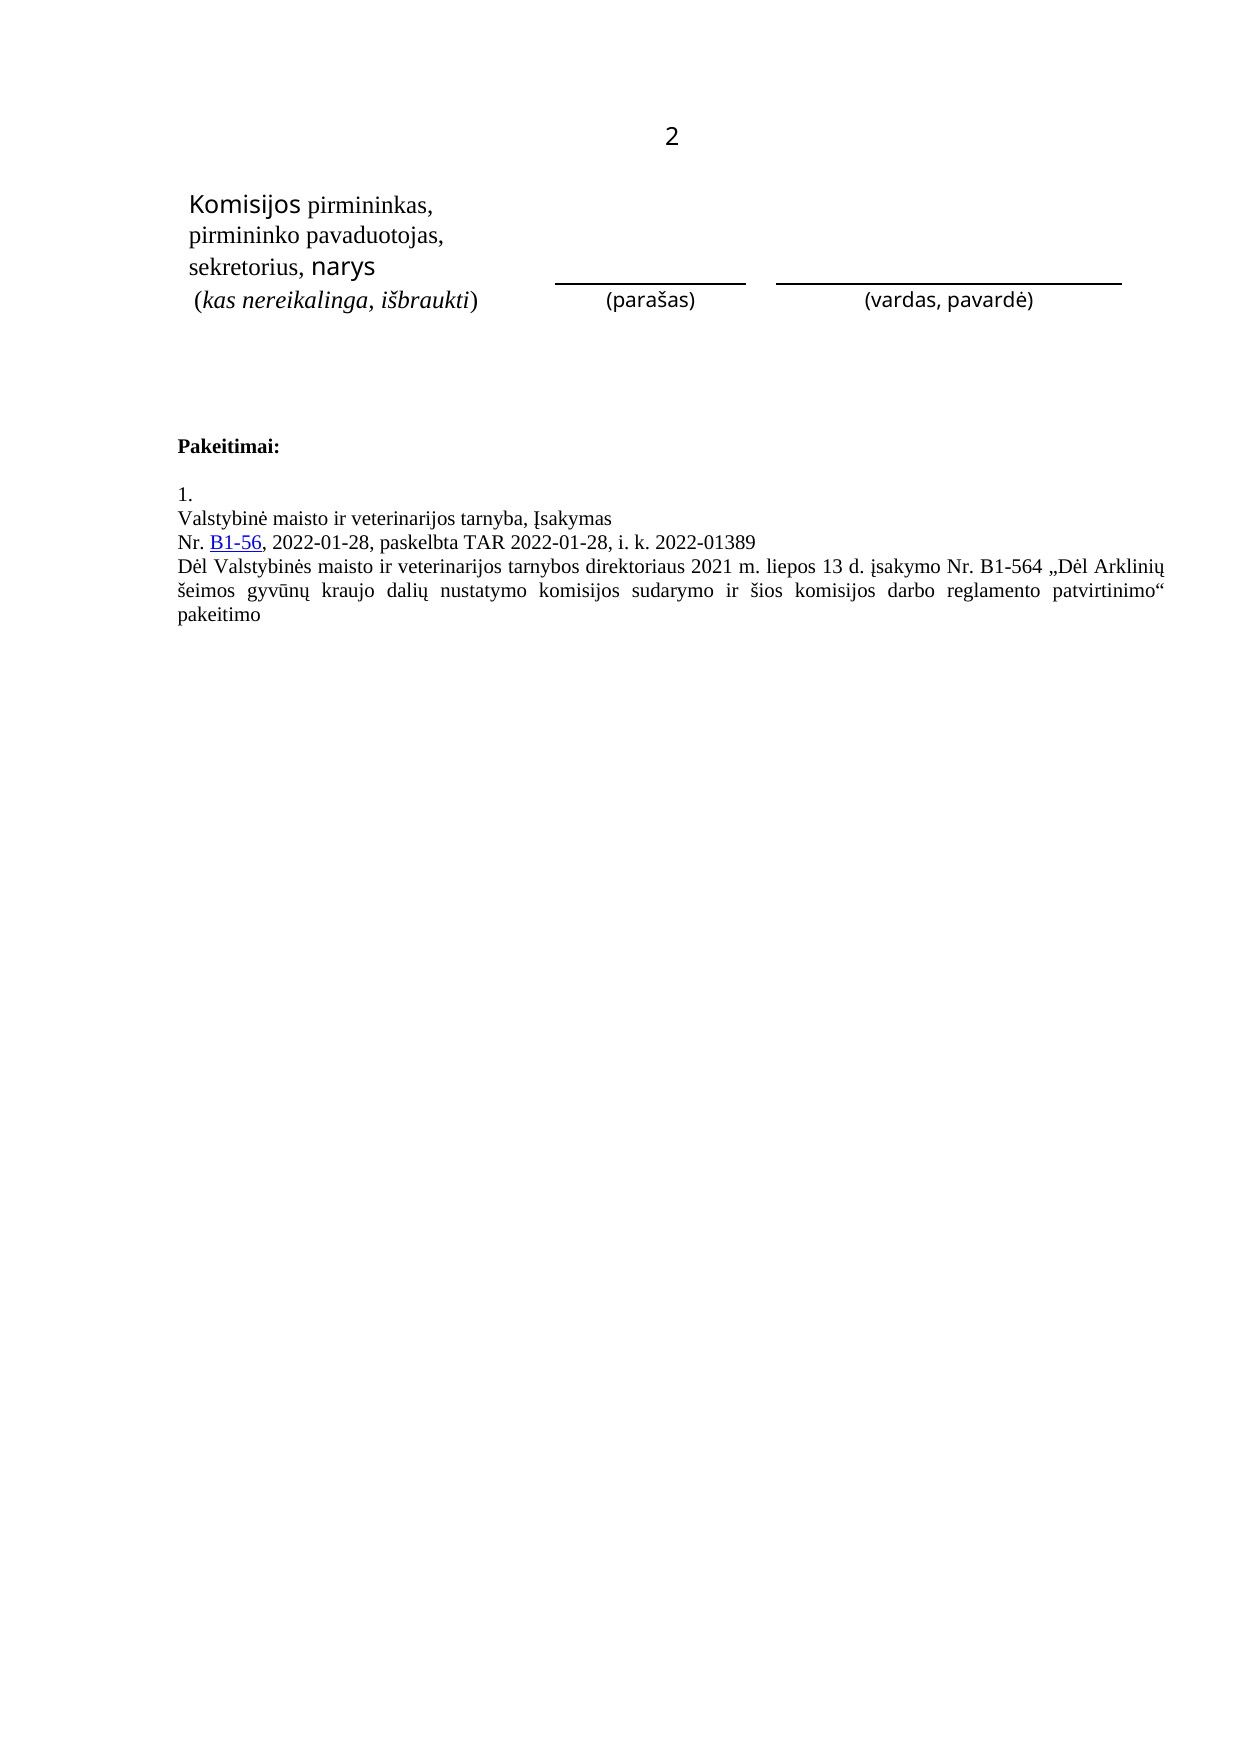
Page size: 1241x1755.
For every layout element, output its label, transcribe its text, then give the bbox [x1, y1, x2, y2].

table_cell (kas nereikalinga, išbraukti) [177, 283, 555, 319]
table_cell [746, 283, 776, 319]
table_header [555, 186, 746, 283]
table_cell (vardas, pavardė) [776, 285, 1122, 319]
table_header [776, 186, 1122, 283]
table_cell (parašas) [555, 285, 746, 319]
text Pakeitimai: [177, 434, 1167, 458]
text Valstybinė maisto ir veterinarijos tarnyba, Įsakymas [177, 506, 1167, 530]
text Nr. B1-56, 2022-01-28, paskelbta TAR 2022-01-28, i. k. 2022-01389 [177, 530, 1167, 554]
text 1. [177, 482, 1167, 506]
text Dėl Valstybinės maisto ir veterinarijos tarnybos direktoriaus 2021 m. liepos 13 d. įsakymo Nr. B1-564 „Dėl Arklinių šeimos gyvūnų kraujo dalių nustatymo komisijos sudarymo ir šios komisijos darbo reglamento patvirtinimo“ pakeitimo [177, 554, 1167, 626]
table_header Komisijos pirmininkas, pirmininko pavaduotojas, sekretorius, narys [177, 186, 555, 283]
table_header [746, 186, 776, 283]
